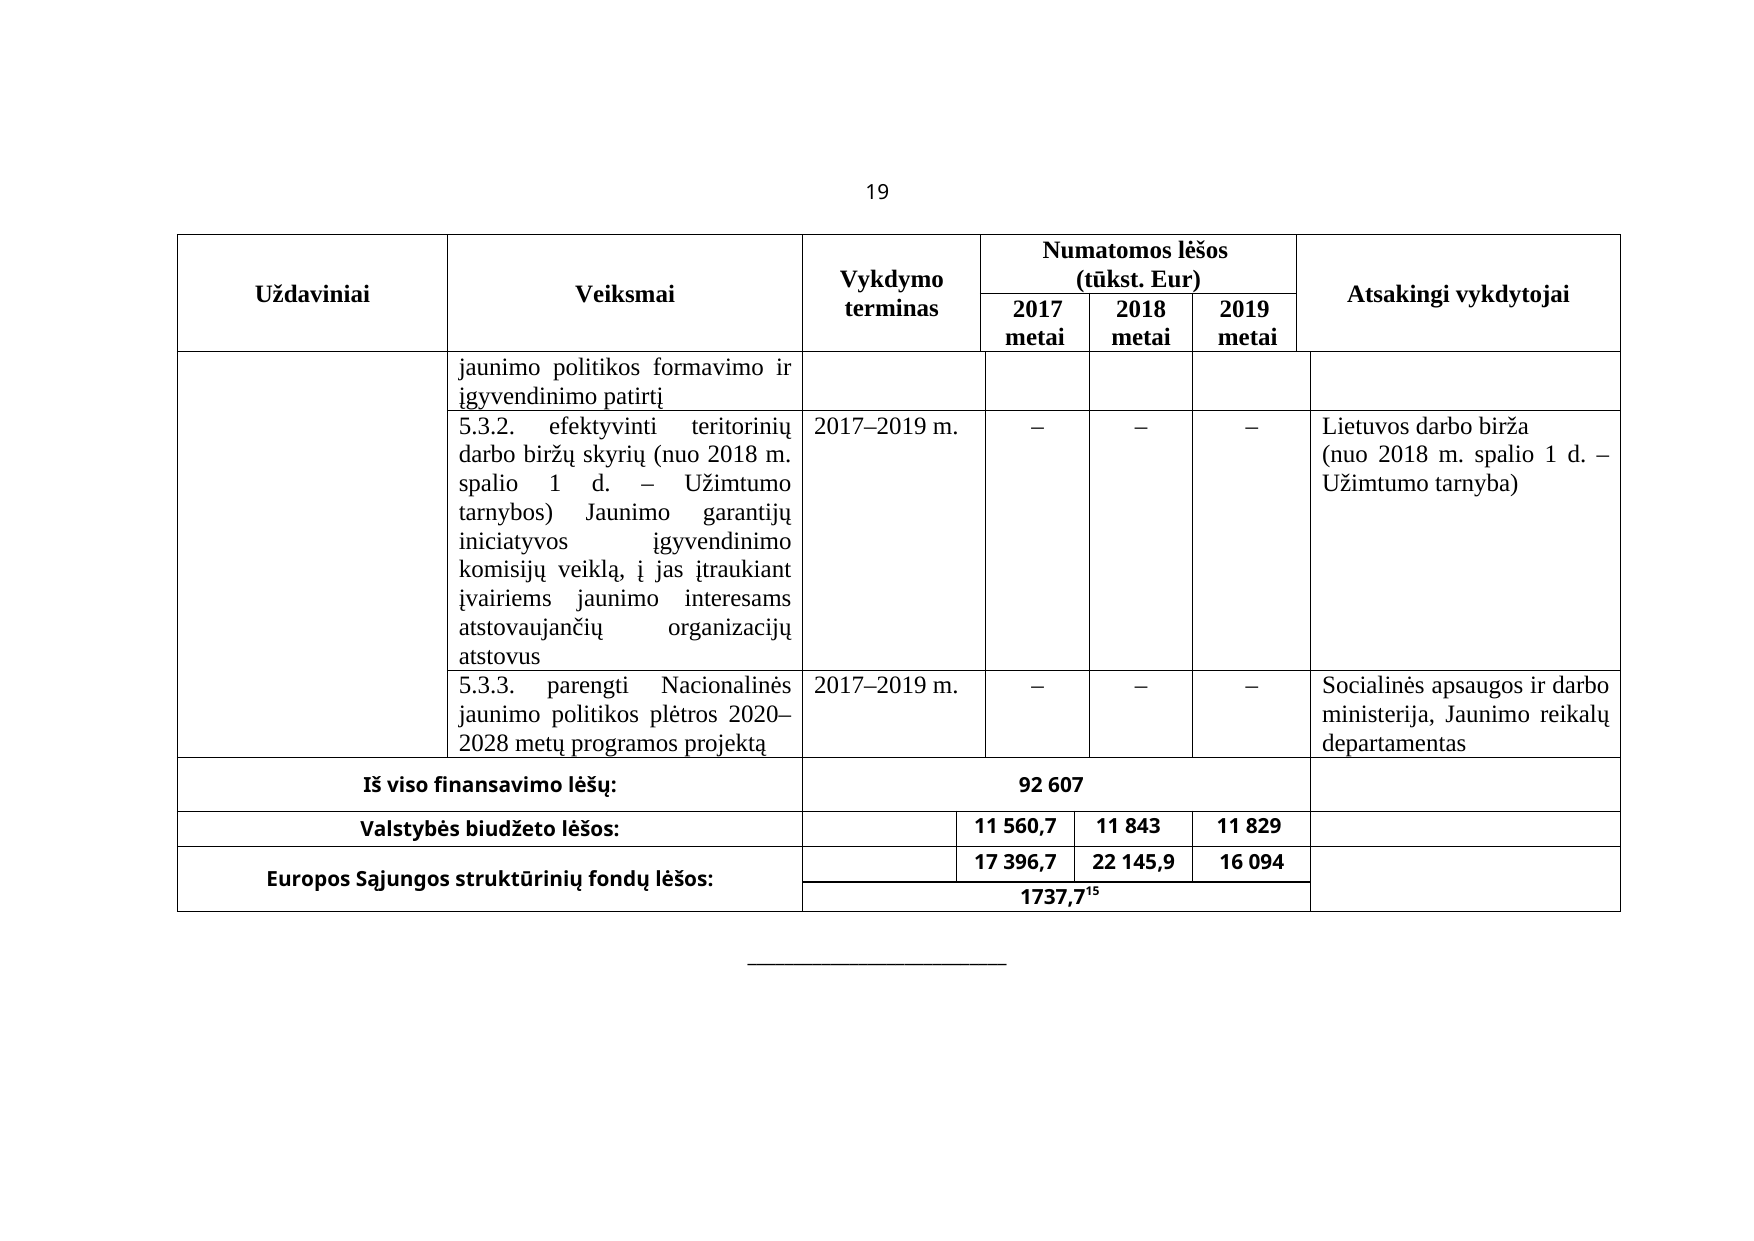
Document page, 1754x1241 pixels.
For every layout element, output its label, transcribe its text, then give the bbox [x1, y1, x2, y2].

table_header Numatomos lėšos (tūkst. Eur) [981, 235, 1296, 293]
table_header Uždaviniai [178, 235, 447, 351]
table_cell 17 396,7 [957, 847, 1074, 881]
table_cell 11 829 [1193, 812, 1310, 846]
table_cell 2017–2019 m. [803, 411, 985, 669]
table_cell [1193, 912, 1296, 940]
table_cell 11 560,7 [957, 812, 1074, 846]
table_header Atsakingi vykdytojai [1297, 235, 1620, 351]
table_cell 16 094 [1193, 847, 1310, 881]
table_cell 2019 metai [1193, 294, 1296, 351]
table_cell [1311, 812, 1620, 846]
table_cell – [986, 671, 1089, 757]
table_cell jaunimo politikos formavimo ir įgyvendinimo patirtį [448, 352, 802, 410]
table_cell [986, 352, 1089, 410]
table_cell 5.3.2. efektyvinti teritorinių darbo biržų skyrių (nuo 2018 m. spalio 1 d. – Užimtumo tarnybos) Jaunimo garantijų iniciatyvos įgyvendinimo komisijų veiklą, į jas įtraukiant įvairiems jaunimo interesams atstovaujančių organizacijų atstovus [448, 411, 802, 669]
table_cell [803, 352, 985, 410]
table_cell 11 843 [1075, 812, 1192, 846]
text ____________________________ [177, 940, 1577, 969]
table_cell [1311, 758, 1620, 811]
table_cell Socialinės apsaugos ir darbo ministerija, Jaunimo reikalų departamentas [1311, 671, 1620, 757]
table_cell 2017 metai [981, 294, 1089, 351]
table_cell 5.3.3. parengti Nacionalinės jaunimo politikos plėtros 2020–2028 metų programos projektą [448, 671, 802, 757]
table_cell 2018 metai [1090, 294, 1192, 351]
table_header Veiksmai [448, 235, 802, 351]
table_cell – [1193, 411, 1310, 669]
table_cell [178, 352, 447, 757]
table_cell Valstybės biudžeto lėšos: [178, 812, 802, 846]
table_cell Lietuvos darbo birža (nuo 2018 m. spalio 1 d. – Užimtumo tarnyba) [1311, 411, 1620, 669]
table_cell [803, 812, 956, 846]
table_cell [660, 912, 1144, 940]
table_cell – [1090, 411, 1192, 669]
table_cell [1090, 352, 1192, 410]
table_cell [1311, 352, 1620, 410]
table_cell Europos Sąjungos struktūrinių fondų lėšos: [178, 847, 802, 911]
table_cell 22 145,9 [1075, 847, 1192, 881]
table_cell Iš viso finansavimo lėšų: [178, 758, 802, 811]
table_cell [1193, 352, 1310, 410]
table_cell [1296, 912, 1311, 940]
table_cell [1311, 912, 1621, 940]
table_cell – [1090, 671, 1192, 757]
table_cell 2017–2019 m. [803, 671, 985, 757]
table_cell [1311, 847, 1620, 911]
table_cell – [1193, 671, 1310, 757]
table_cell [1145, 912, 1192, 940]
table_header Vykdymo terminas [803, 235, 980, 351]
table_cell 1737,7 [803, 883, 1310, 911]
table_cell [803, 847, 956, 881]
table_cell [177, 912, 659, 940]
table_cell 92 607 [803, 758, 1310, 811]
table_cell – [986, 411, 1089, 669]
